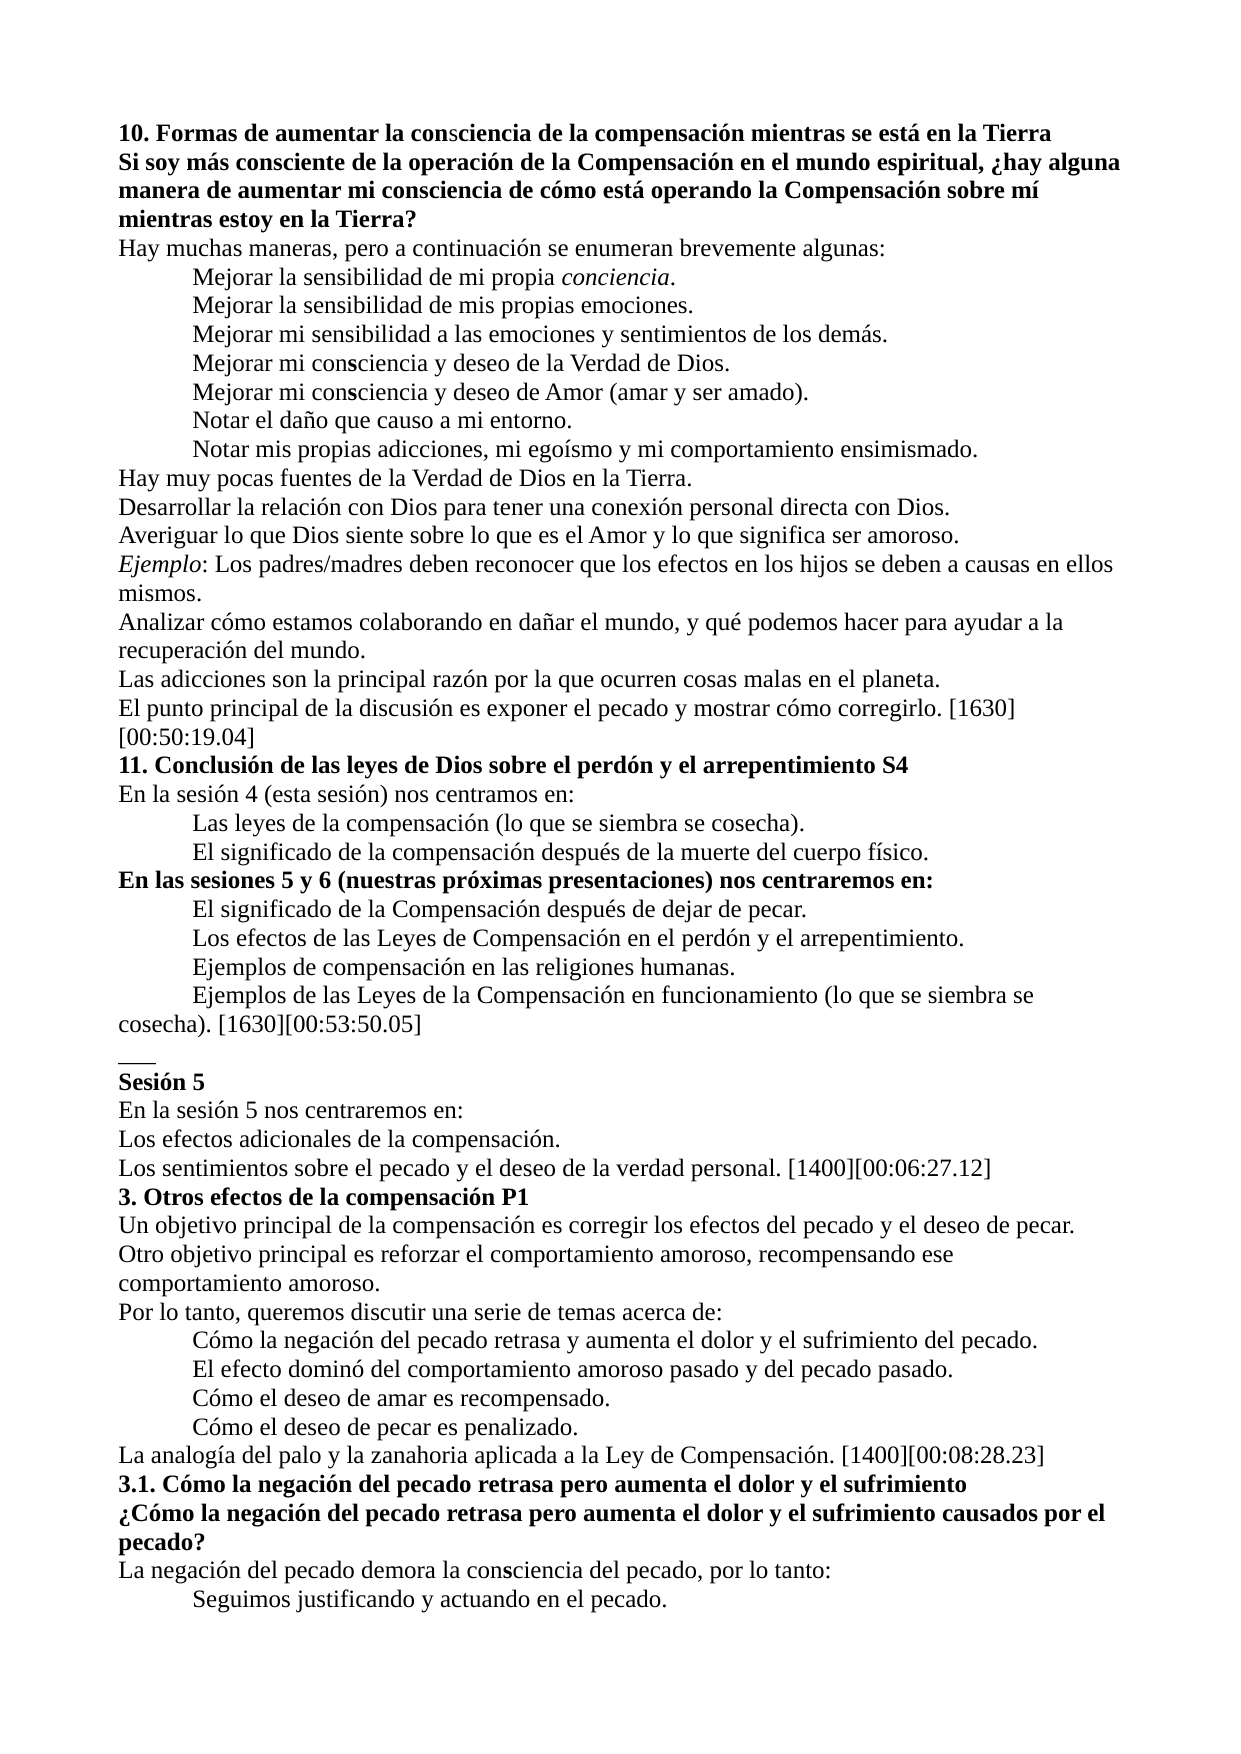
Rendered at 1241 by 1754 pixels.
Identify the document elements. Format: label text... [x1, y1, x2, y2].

text 3.1. Cómo la negación del pecado retrasa pero aumenta el dolor y el sufrimiento [118, 1469, 1122, 1498]
text ¿Cómo la negación del pecado retrasa pero aumenta el dolor y el sufrimiento causados por el [118, 1498, 1122, 1527]
text ___ [118, 1038, 1122, 1067]
text Sesión 5 En la sesión 5 nos centraremos en: [118, 1067, 1122, 1124]
text Mejorar mi sensibilidad a las emociones y sentimientos de los demás. [118, 319, 1122, 348]
text Ejemplo: Los padres/madres deben reconocer que los efectos en los hijos se deben a causas en ellos mismos. [118, 549, 1122, 607]
text Analizar cómo estamos colaborando en dañar el mundo, y qué podemos hacer para ayudar a la [118, 607, 1122, 636]
text Los efectos de las Leyes de Compensación en el perdón y el arrepentimiento. [118, 923, 1122, 952]
text Mejorar mi consciencia y deseo de la Verdad de Dios. [118, 348, 1122, 377]
text Desarrollar la relación con Dios para tener una conexión personal directa con Dios. [118, 492, 1122, 521]
text Notar mis propias adicciones, mi egoísmo y mi comportamiento ensimismado. [118, 434, 1122, 463]
text Cómo la negación del pecado retrasa y aumenta el dolor y el sufrimiento del pecado. [118, 1326, 1122, 1354]
text 10. Formas de aumentar la consciencia de la compensación mientras se está en la Tierra [118, 118, 1122, 147]
text Si soy más consciente de la operación de la Compensación en el mundo espiritual, ¿hay alguna manera de aumentar mi consciencia de cómo está operando la Compensación sobre mí mientras estoy en la Tierra? [118, 147, 1122, 233]
text En las sesiones 5 y 6 (nuestras próximas presentaciones) nos centraremos en: [118, 866, 1122, 894]
text Mejorar la sensibilidad de mis propias emociones. [118, 291, 1122, 319]
text Los efectos adicionales de la compensación. [118, 1124, 1122, 1153]
text El efecto dominó del comportamiento amoroso pasado y del pecado pasado. [118, 1354, 1122, 1383]
text En la sesión 4 (esta sesión) nos centramos en: [118, 779, 1122, 808]
text Seguimos justificando y actuando en el pecado. [118, 1584, 1122, 1613]
text El significado de la Compensación después de dejar de pecar. [118, 894, 1122, 923]
text Mejorar mi consciencia y deseo de Amor (amar y ser amado). [118, 377, 1122, 406]
text Cómo el deseo de amar es recompensado. [118, 1383, 1122, 1412]
text 3. Otros efectos de la compensación P1 [118, 1182, 1122, 1211]
text Por lo tanto, queremos discutir una serie de temas acerca de: [118, 1297, 1122, 1326]
text Ejemplos de las Leyes de la Compensación en funcionamiento (lo que se siembra se cosecha). [1630][00:53:50.05] [118, 981, 1122, 1038]
text Hay muchas maneras, pero a continuación se enumeran brevemente algunas: [118, 233, 1122, 262]
text La analogía del palo y la zanahoria aplicada a la Ley de Compensación. [1400][00:08:28.23] [118, 1441, 1122, 1469]
text Los sentimientos sobre el pecado y el deseo de la verdad personal. [1400][00:06:27.12] [118, 1153, 1122, 1182]
text Notar el daño que causo a mi entorno. [118, 406, 1122, 434]
text La negación del pecado demora la consciencia del pecado, por lo tanto: [118, 1556, 1122, 1584]
text Un objetivo principal de la compensación es corregir los efectos del pecado y el deseo de pecar. Otro objetivo principal es reforzar el comportamiento amoroso, recompensando ese comportamiento amoroso. [118, 1211, 1122, 1297]
text Hay muy pocas fuentes de la Verdad de Dios en la Tierra. [118, 463, 1122, 492]
text Las leyes de la compensación (lo que se siembra se cosecha). [118, 808, 1122, 837]
text El significado de la compensación después de la muerte del cuerpo físico. [118, 837, 1122, 866]
text Averiguar lo que Dios siente sobre lo que es el Amor y lo que significa ser amoroso. [118, 521, 1122, 549]
text Cómo el deseo de pecar es penalizado. [118, 1412, 1122, 1441]
text 11. Conclusión de las leyes de Dios sobre el perdón y el arrepentimiento S4 [118, 751, 1122, 779]
text Mejorar la sensibilidad de mi propia conciencia. [118, 262, 1122, 291]
text Ejemplos de compensación en las religiones humanas. [118, 952, 1122, 981]
text recuperación del mundo. Las adicciones son la principal razón por la que ocurren cosas malas en el planeta. El punto principal de la discusión es exponer el pecado y mostrar cómo corregirlo. [1630][00:50:19.04] [118, 636, 1122, 751]
text pecado? [118, 1527, 1122, 1556]
